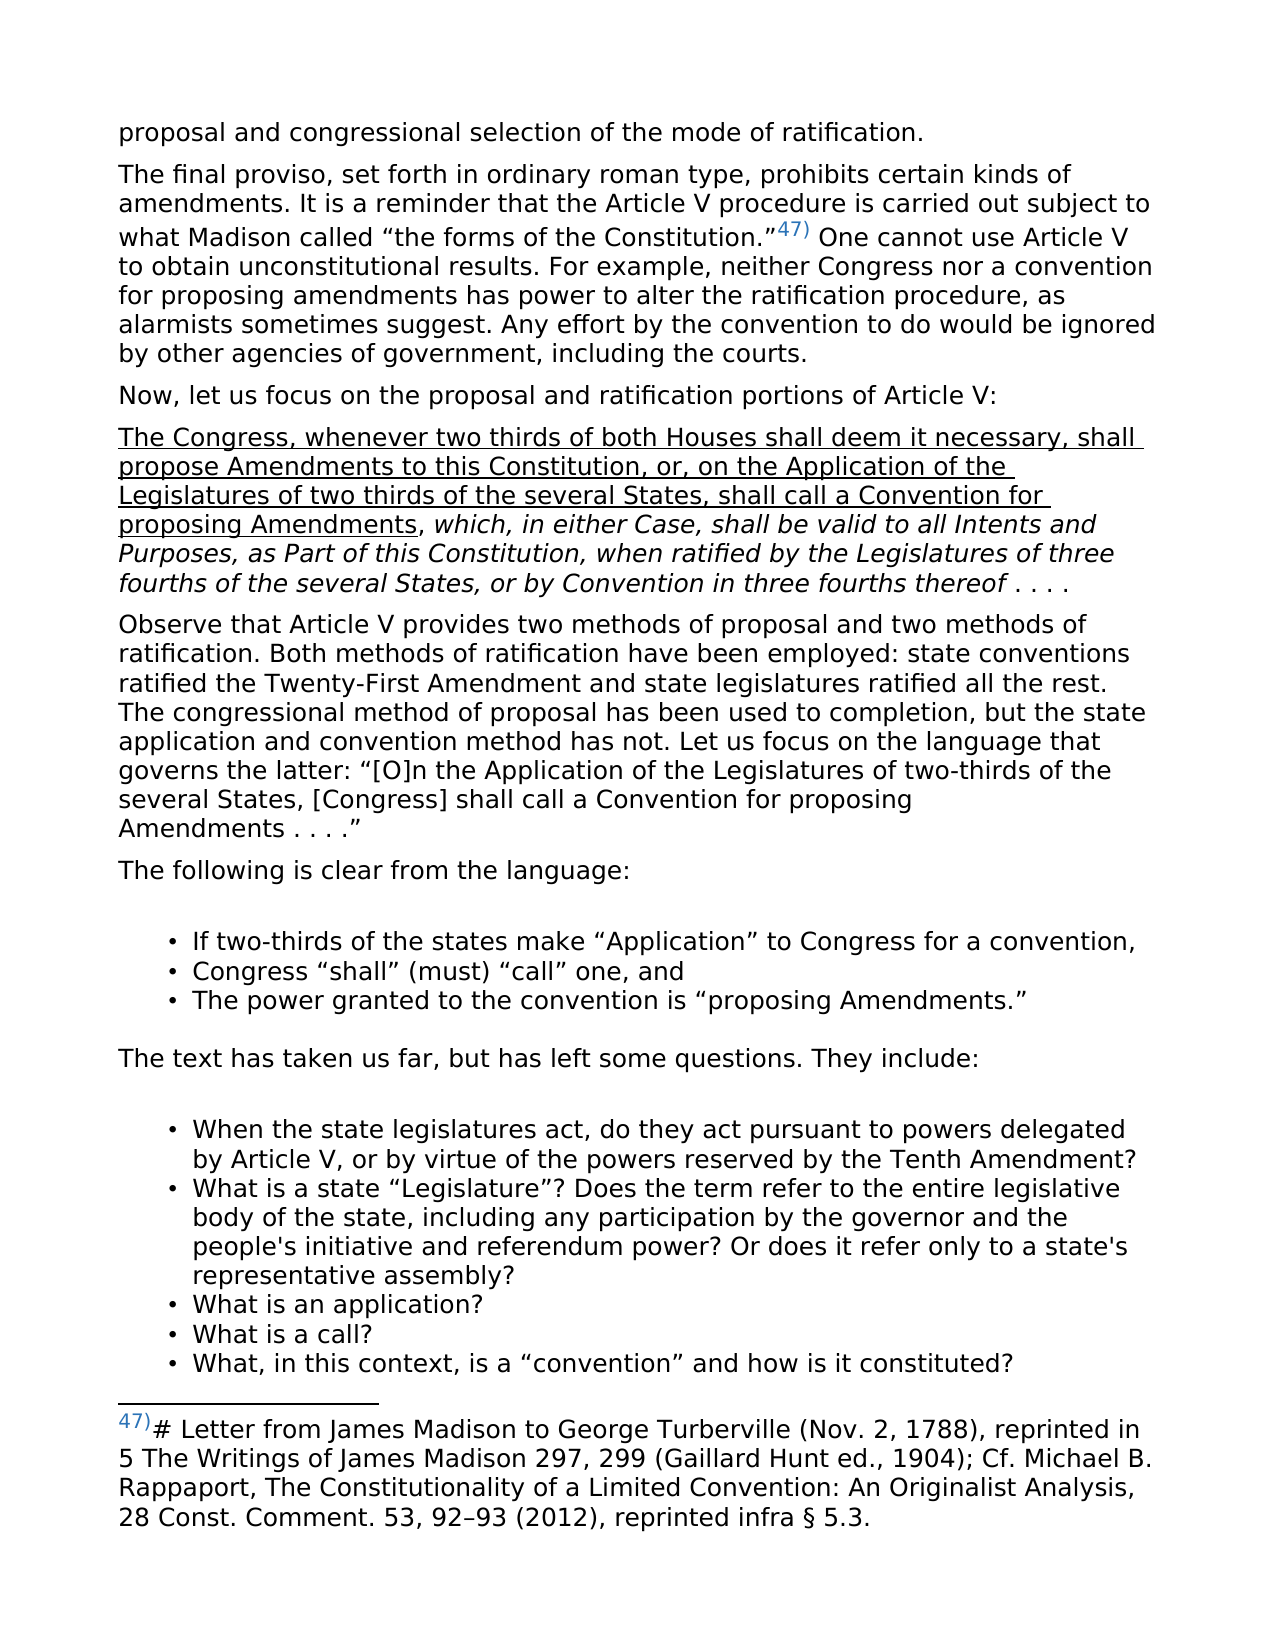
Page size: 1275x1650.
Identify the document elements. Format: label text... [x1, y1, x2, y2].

list What is a state “Legislature”? Does the term refer to the entire legislative body of the state, including any participation by the governor and the people's initiative and referendum power? Or does it refer only to a state's representative assembly? [177, 1174, 1157, 1291]
text # Letter from James Madison to George Turberville (Nov. 2, 1788), reprinted in 5 The Writings of James Madison 297, 299 (Gaillard Hunt ed., 1904); Cf. Michael B. Rappaport, The Constitutionality of a Limited Convention: An Originalist Analysis, 28 Const. Comment. 53, 92–93 (2012), reprinted infra § 5.3. [118, 1410, 1157, 1532]
text Now, let us focus on the proposal and ratification portions of Article V: [118, 381, 1157, 411]
list If two-thirds of the states make “Application” to Congress for a convention, [177, 927, 1157, 957]
list When the state legislatures act, do they act pursuant to powers delegated by Article V, or by virtue of the powers reserved by the Tenth Amendment? [177, 1116, 1157, 1174]
list The power granted to the convention is “proposing Amendments.” [177, 986, 1157, 1015]
list Congress “shall” (must) “call” one, and [177, 957, 1157, 986]
list What is a call? [177, 1320, 1157, 1349]
list What is an application? [177, 1291, 1157, 1320]
list What, in this context, is a “convention” and how is it constituted? [177, 1349, 1157, 1378]
text The Congress, whenever two thirds of both Houses shall deem it necessary, shall propose Amendments to this Constitution, or, on the Application of the Legislatures of two thirds of the several States, shall call a Convention for proposing Amendments, which, in either Case, shall be valid to all Intents and Purposes, as Part of this Constitution, when ratified by the Legislatures of three fourths of the several States, or by Convention in three fourths thereof . . . . [118, 423, 1157, 598]
text proposal and congressional selection of the mode of ratification. [118, 118, 1157, 147]
text The text has taken us far, but has left some questions. They include: [118, 1044, 1157, 1074]
text Observe that Article V provides two methods of proposal and two methods of ratification. Both methods of ratification have been employed: state conventions ratified the Twenty-First Amendment and state legislatures ratified all the rest. The congressional method of proposal has been used to completion, but the state application and convention method has not. Let us focus on the language that governs the latter: “[O]n the Application of the Legislatures of two-thirds of the several States, [Congress] shall call a Convention for proposing Amendments . . . .” [118, 611, 1157, 844]
text The following is clear from the language: [118, 856, 1157, 886]
text The final proviso, set forth in ordinary roman type, prohibits certain kinds of amendments. It is a reminder that the Article V procedure is carried out subject to what Madison called “the forms of the Constitution.” One cannot use Article V to obtain unconstitutional results. For example, neither Congress nor a convention for proposing amendments has power to alter the ratification procedure, as alarmists sometimes suggest. Any effort by the convention to do would be ignored by other agencies of government, including the courts. [118, 160, 1157, 369]
